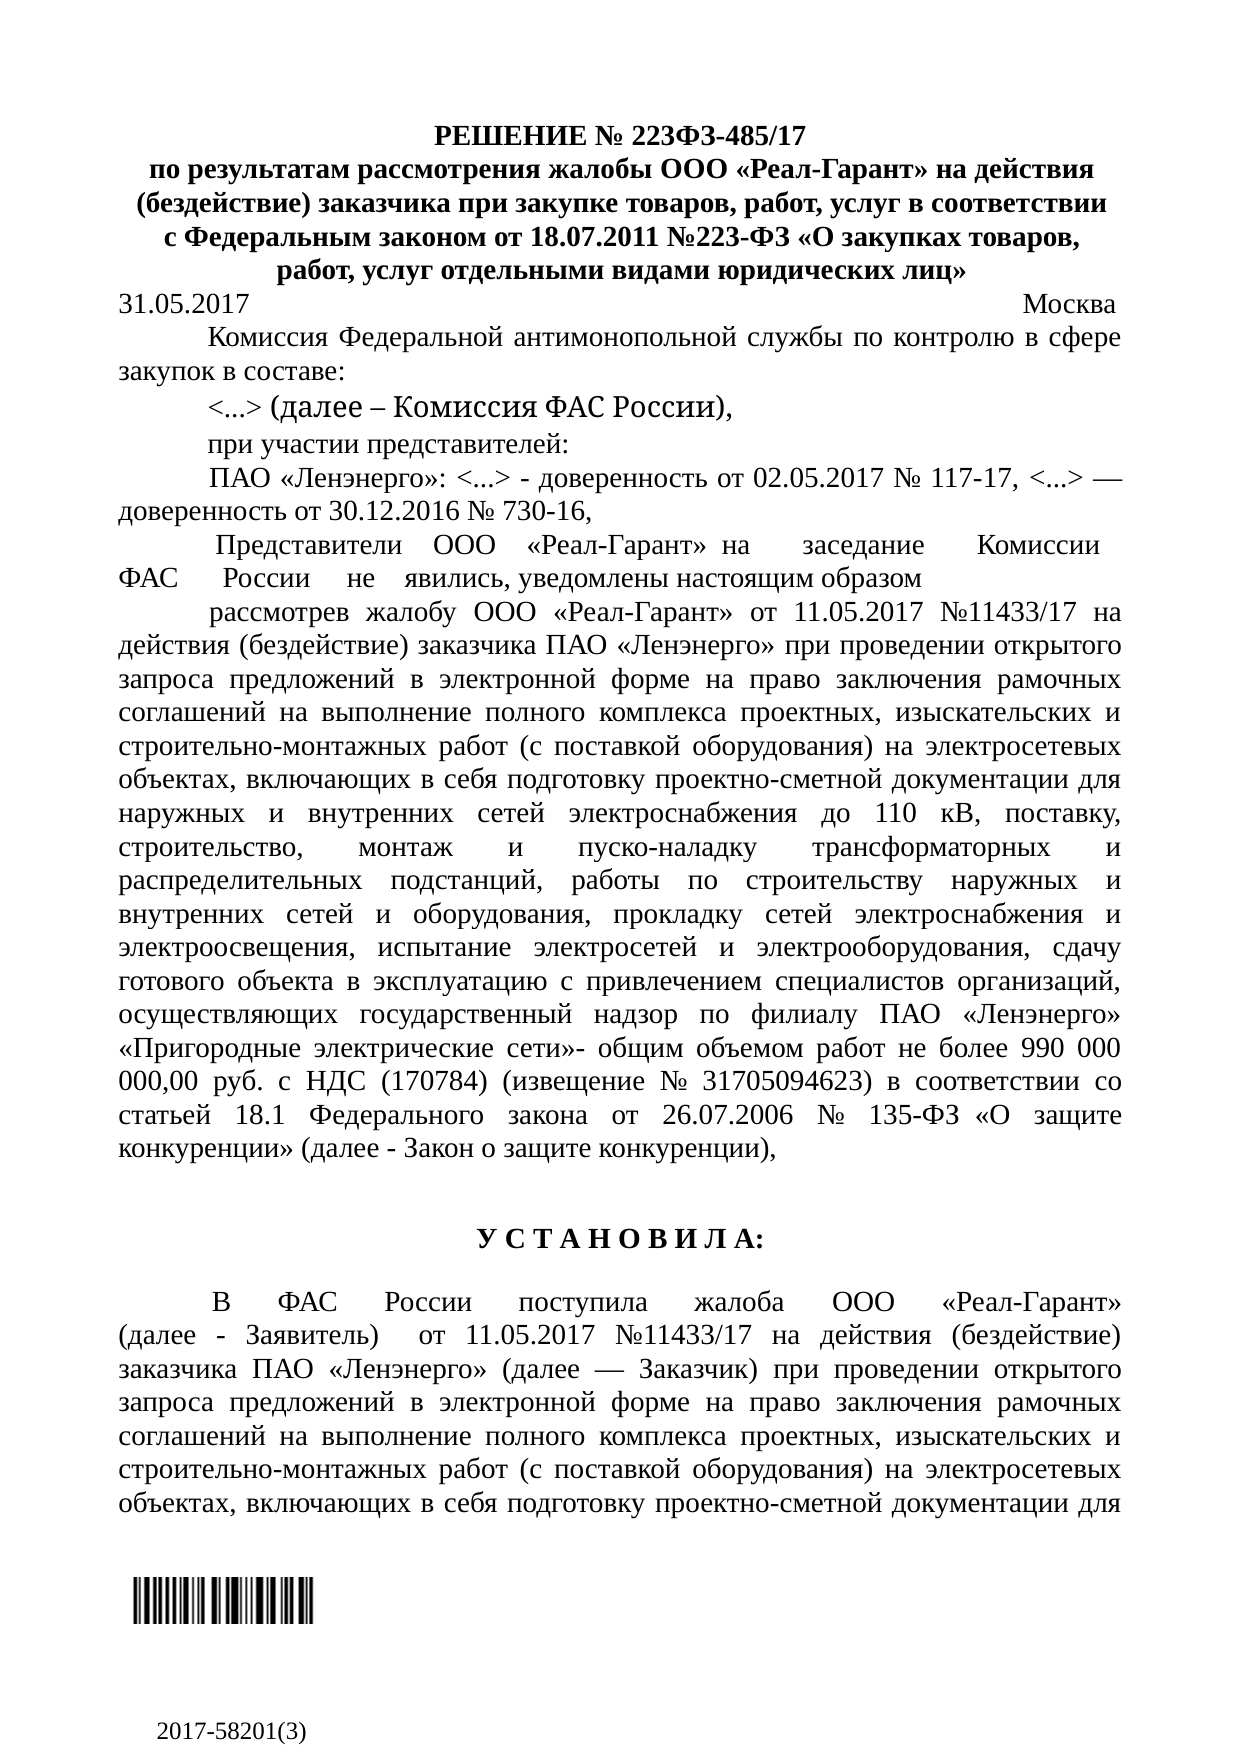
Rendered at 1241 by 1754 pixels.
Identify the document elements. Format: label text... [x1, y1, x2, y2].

text 31.05.2017 Москва [118, 286, 1122, 319]
text ПАО «Ленэнерго»: <...> - доверенность от 02.05.2017 № 117-17, <...> — доверенность от 30.12.2016 № 730-16, [118, 460, 1122, 527]
text Комиссия Федеральной антимонопольной службы по контролю в сфере закупок в составе: [118, 319, 1122, 386]
text У С Т А Н О В И Л А: [118, 1222, 1122, 1255]
text <...> (далее – Комиссия ФАС России), [118, 386, 1122, 426]
text при участии представителей: [118, 426, 1122, 460]
picture [118, 1577, 331, 1624]
text рассмотрев жалобу ООО «Реал-Гарант» от 11.05.2017 №11433/17 на действия (бездействие) заказчика ПАО «Ленэнерго» при проведении открытого запроса предложений в электронной форме на право заключения рамочных соглашений на выполнение полного комплекса проектных, изыскательских и строительно-монтажных работ (с поставкой оборудования) на электросетевых объектах, включающих в себя подготовку проектно-сметной документации для наружных и внутренних сетей электроснабжения до 110 кВ, поставку, строительство, монтаж и пуско-наладку трансформаторных и распределительных подстанций, работы по строительству наружных и внутренних сетей и оборудования, прокладку сетей электроснабжения и электроосвещения, испытание электросетей и электрооборудования, сдачу готового объекта в эксплуатацию с привлечением специалистов организаций, осуществляющих государственный надзор по филиалу ПАО «Ленэнерго» «Пригородные электрические сети»- общим объемом работ не более 990 000 000,00 руб. с НДС (170784) (извещение № 31705094623) в соответствии со статьей 18.1 Федерального закона от 26.07.2006 № 135-ФЗ «О защите конкуренции» (далее - Закон о защите конкуренции), [118, 594, 1122, 1164]
text РЕШЕНИЕ № 223ФЗ-485/17 [118, 118, 1122, 152]
text В ФАС России поступила жалоба ООО «Реал-Гарант» (далее - Заявитель) от 11.05.2017 №11433/17 на действия (бездействие) заказчика ПАО «Ленэнерго» (далее — Заказчик) при проведении открытого запроса предложений в электронной форме на право заключения рамочных соглашений на выполнение полного комплекса проектных, изыскательских и строительно-монтажных работ (с поставкой оборудования) на электросетевых объектах, включающих в себя подготовку проектно-сметной документации для [118, 1284, 1122, 1519]
text по результатам рассмотрения жалобы ООО «Реал-Гарант» на действия (бездействие) заказчика при закупке товаров, работ, услуг в соответствии с Федеральным законом от 18.07.2011 №223-ФЗ «О закупках товаров, работ, услуг отдельными видами юридических лиц» [127, 152, 1116, 286]
text Представители ООО «Реал-Гарант» на заседание Комиссии ФАС России не явились, уведомлены настоящим образом [118, 527, 1122, 594]
